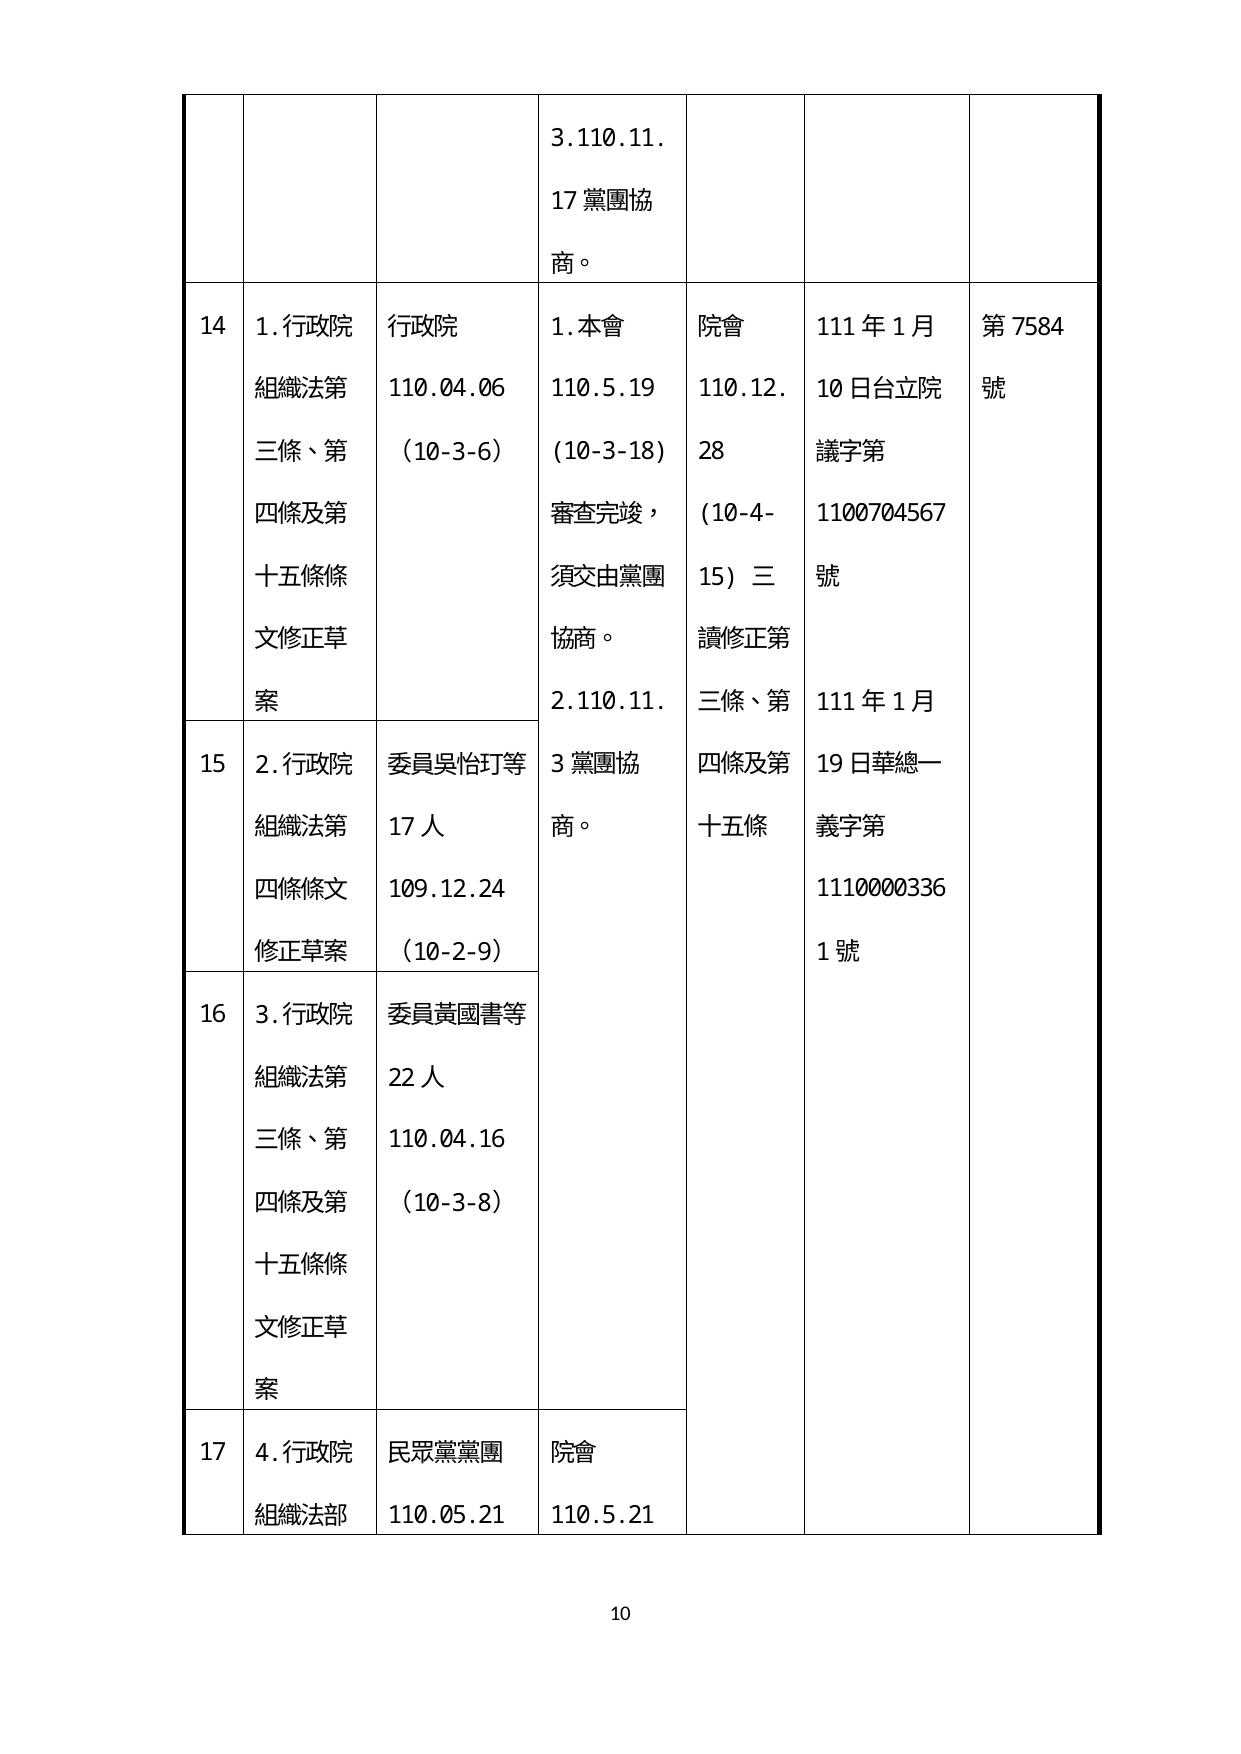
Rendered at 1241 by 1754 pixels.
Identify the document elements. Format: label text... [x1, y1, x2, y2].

table_cell 2.行政院組織法第四條條文修正草案 [244, 721, 376, 971]
table_cell [687, 95, 804, 282]
table_cell 3.110.11.17黨團協商。 [539, 95, 686, 282]
table_cell [186, 95, 243, 282]
table_cell 16 [186, 972, 243, 1409]
table_cell 15 [186, 721, 243, 971]
table_cell 17 [186, 1410, 243, 1534]
table_cell 1.本會110.5.19 (10-3-18)審查完竣，須交由黨團協商。 2.110.11.3黨團協商。 [539, 283, 686, 1409]
table_cell [805, 95, 969, 282]
table_cell 民眾黨黨團 110.05.21 [377, 1410, 538, 1534]
table_cell 4.行政院組織法部 [244, 1410, 376, 1534]
table_cell 院會 110.12.28 (10-4-15) 三讀修正第三條、第四條及第十五條 [687, 283, 804, 1534]
table_cell [970, 95, 1097, 282]
table_cell 1.行政院組織法第三條、第四條及第十五條條文修正草案 [244, 283, 376, 720]
table_cell 委員吳怡玎等17人 109.12.24 （10-2-9） [377, 721, 538, 971]
table_cell [244, 95, 376, 282]
table_cell 院會110.5.21 [539, 1410, 686, 1534]
table_cell [377, 95, 538, 282]
table_cell 14 [186, 283, 243, 720]
table_cell 行政院 110.04.06 （10-3-6） [377, 283, 538, 720]
table_cell 委員黃國書等22人 110.04.16 （10-3-8） [377, 972, 538, 1409]
table_cell 第7584號 [970, 283, 1097, 1534]
table_cell 3.行政院組織法第三條、第四條及第十五條條文修正草案 [244, 972, 376, 1409]
table_cell 111年1月10日台立院議字第1100704567號 111年1月19日華總一義字第11100003361號 [805, 283, 969, 1534]
